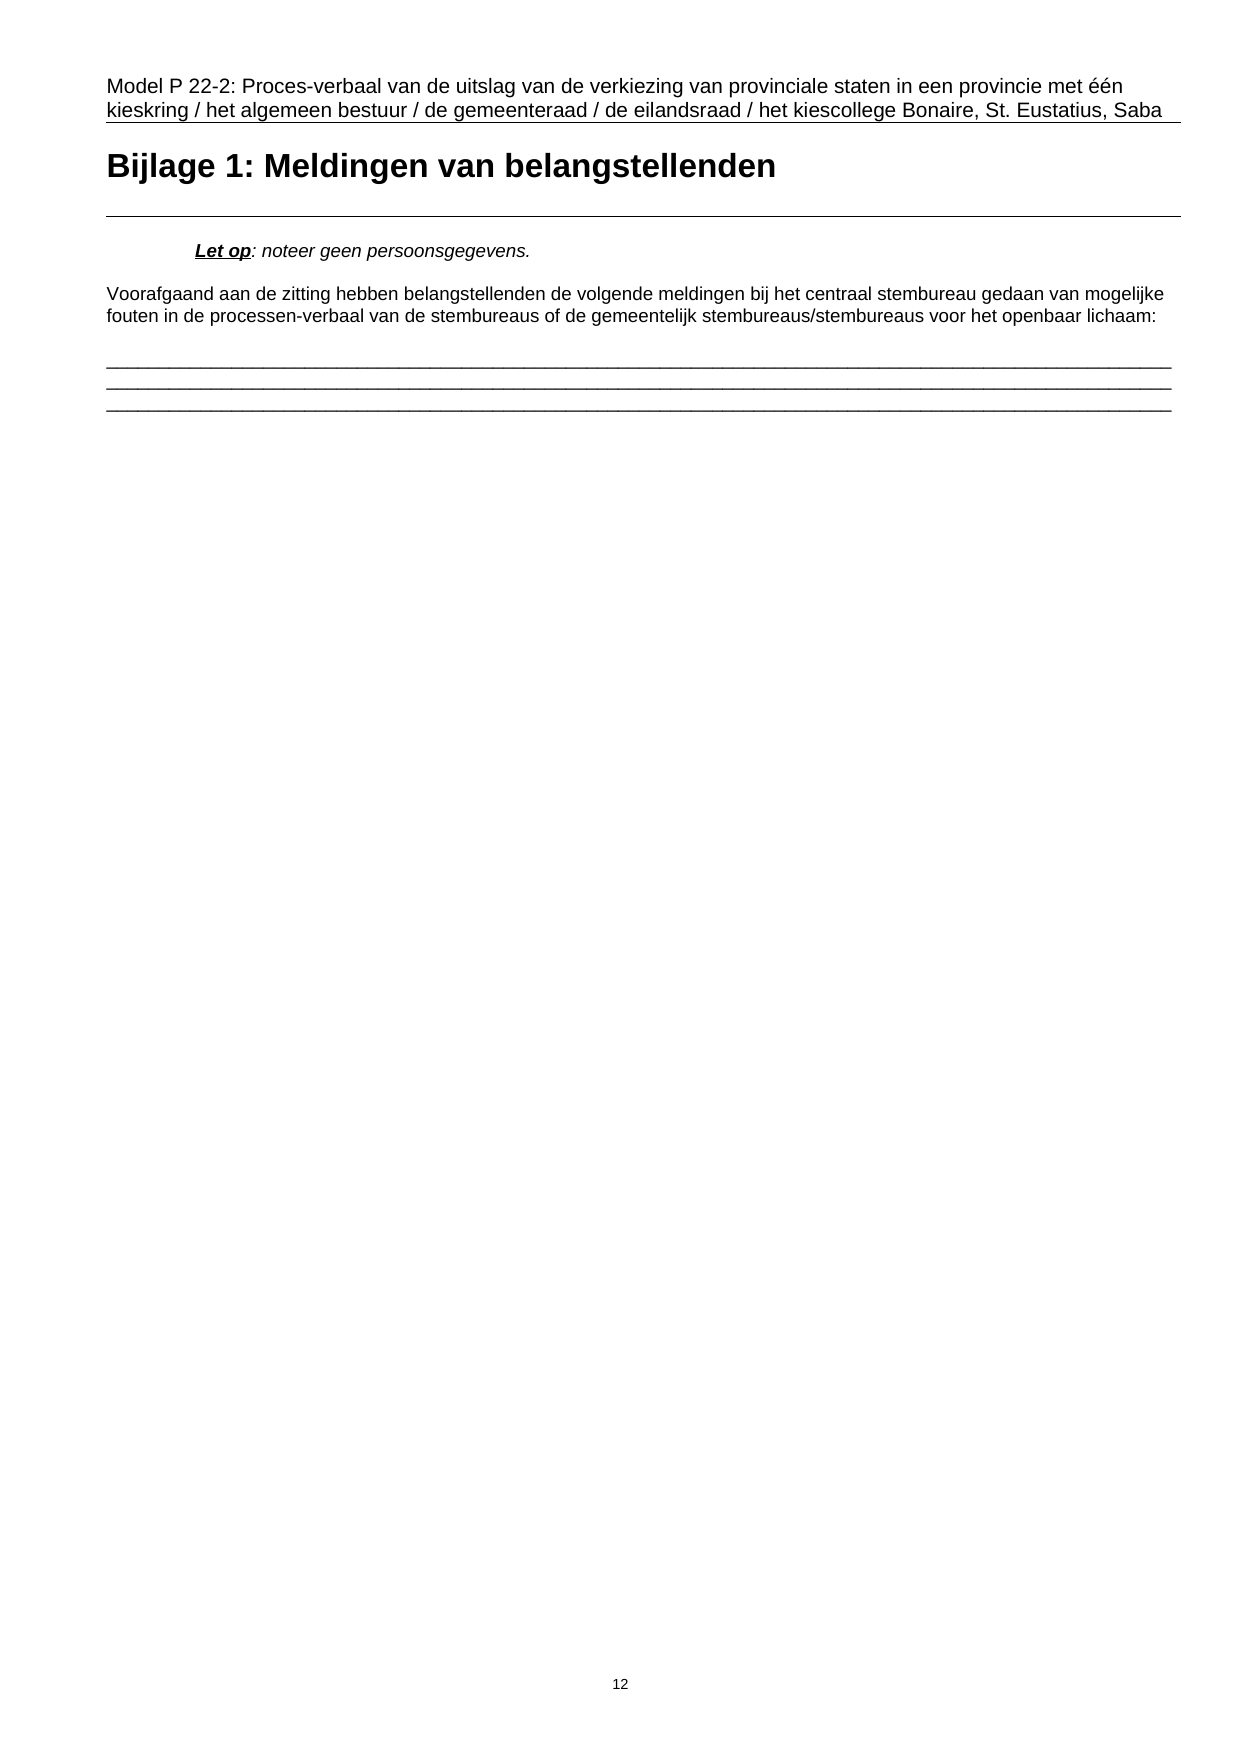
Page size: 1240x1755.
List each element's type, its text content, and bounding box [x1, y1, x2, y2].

text ______________________________________________________________________________________________________ [106, 347, 1181, 369]
text Voorafgaand aan de zitting hebben belangstellenden de volgende meldingen bij het centraal stembureau gedaan van mogelijke fouten in de processen-verbaal van de stembureaus of de gemeentelijk stembureaus/stembureaus voor het openbaar lichaam: [106, 283, 1181, 326]
text ______________________________________________________________________________________________________ [106, 369, 1181, 391]
text Bijlage 1: Meldingen van belangstellenden [106, 146, 1181, 184]
text Let op: noteer geen persoonsgegevens. [195, 238, 1181, 261]
text ______________________________________________________________________________________________________ [106, 391, 1181, 412]
